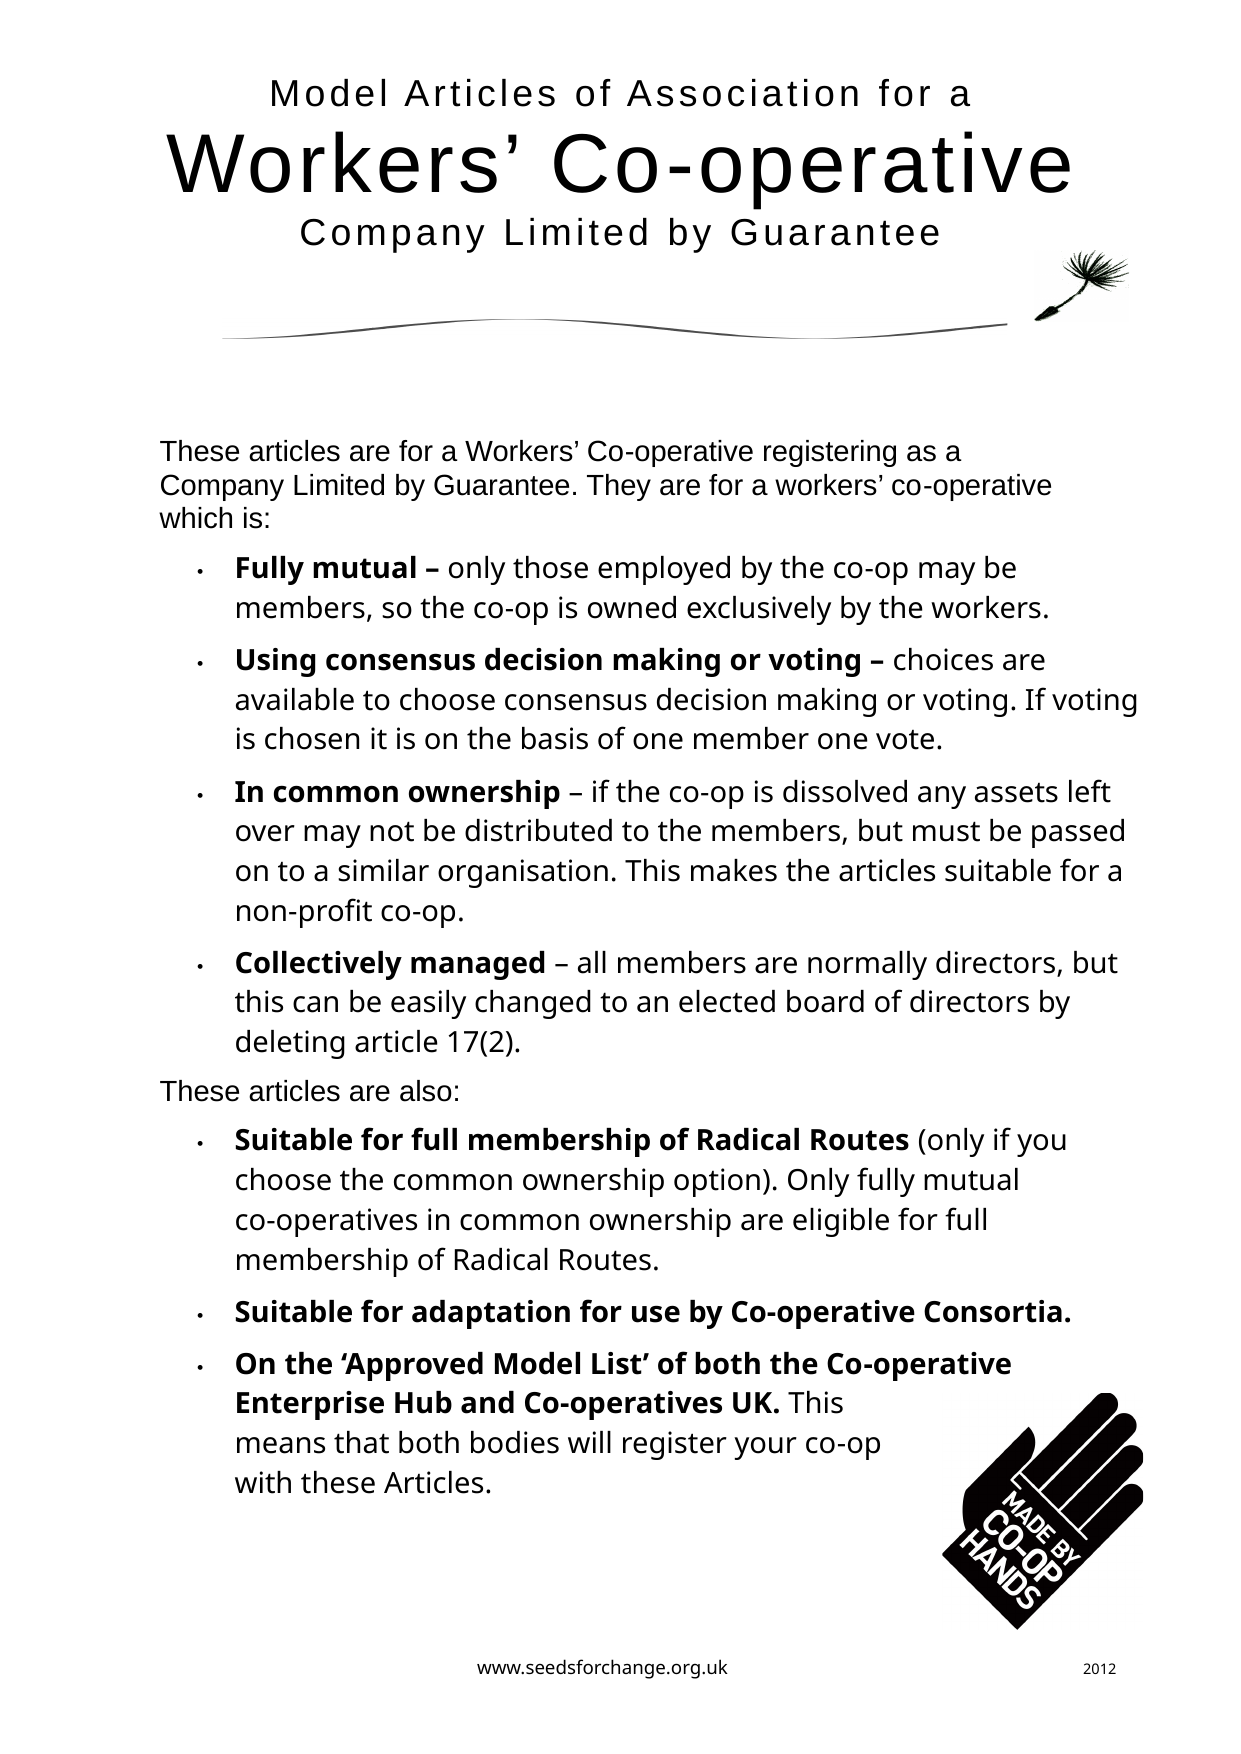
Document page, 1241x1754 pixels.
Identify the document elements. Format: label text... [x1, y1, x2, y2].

subtitle Model Articles of Association for a [88, 71, 1152, 114]
list On the ‘Approved Model List’ of both the Co‑operative Enterprise Hub and Co‑operatives UK. This means that both bodies will register your co‑op with these Articles. [197, 1343, 1152, 1502]
list Suitable for adaptation for use by Co-operative Consortia. [197, 1291, 1152, 1331]
list Using consensus decision making or voting – choices are available to choose consensus decision making or voting. If voting is chosen it is on the basis of one member one vote. [197, 639, 1152, 758]
list Suitable for full membership of Radical Routes (only if you choose the common ownership option). Only fully mutual co‑operatives in common ownership are eligible for full membership of Radical Routes. [197, 1120, 1152, 1278]
subtitle Company Limited by Guarantee [88, 210, 1152, 253]
picture [942, 1393, 1144, 1630]
list Fully mutual – only those employed by the co‑op may be members, so the co‑op is owned exclusively by the workers. [197, 547, 1152, 627]
text These articles are for a Workers’ Co‑operative registering as a Company Limited by Guarantee. They are for a workers’ co‑operative which is: [159, 434, 1081, 535]
subtitle Workers’ Co‑operative [88, 114, 1152, 210]
list Collectively managed – all members are normally directors, but this can be easily changed to an elected board of directors by deleting article 17(2). [197, 942, 1152, 1061]
picture [222, 318, 1008, 339]
text These articles are also: [159, 1074, 1081, 1107]
list In common ownership – if the co‑op is dissolved any assets left over may not be distributed to the members, but must be passed on to a similar organisation. This makes the articles suitable for a non-profit co‑op. [197, 771, 1152, 929]
